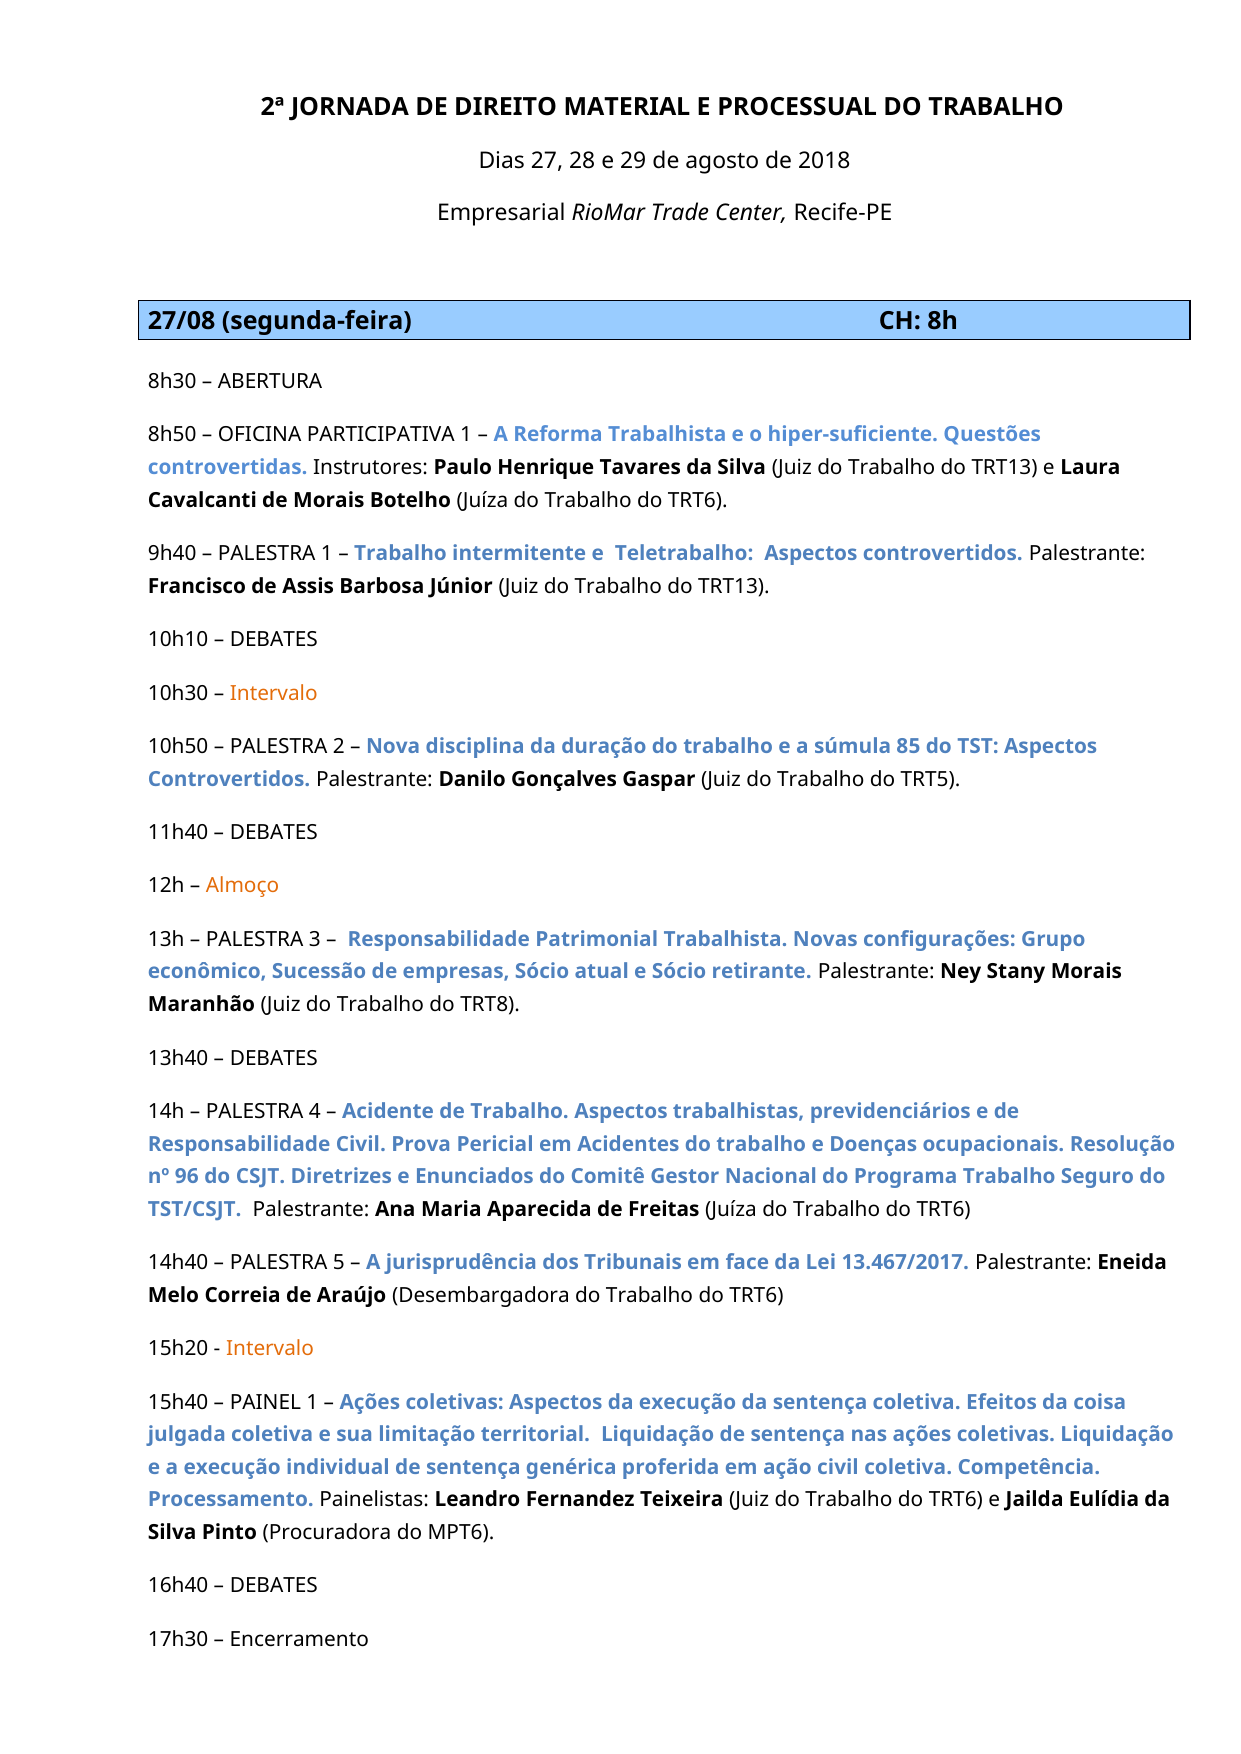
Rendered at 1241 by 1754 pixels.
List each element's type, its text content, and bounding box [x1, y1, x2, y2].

text Dias 27, 28 e 29 de agosto de 2018 [148, 143, 1181, 175]
text 15h20 - Intervalo [148, 1333, 1181, 1362]
text 16h40 – DEBATES [148, 1571, 1181, 1599]
text 10h10 – DEBATES [148, 624, 1181, 653]
text 2ª JORNADA DE DIREITO MATERIAL E PROCESSUAL DO TRABALHO [148, 89, 1177, 123]
text 27/08 (segunda-feira) CH: 8h [139, 301, 1189, 339]
text 9h40 – PALESTRA 1 – Trabalho intermitente e Teletrabalho: Aspectos controvertidos. Palestrante: Francisco de Assis Barbosa Júnior (Juiz do Trabalho do TRT13). [148, 538, 1181, 599]
text 13h40 – DEBATES [148, 1043, 1181, 1071]
text 14h – PALESTRA 4 – Acidente de Trabalho. Aspectos trabalhistas, previdenciários e de Responsabilidade Civil. Prova Pericial em Acidentes do trabalho e Doenças ocupacionais. Resolução nº 96 do CSJT. Diretrizes e Enunciados do Comitê Gestor Nacional do Programa Trabalho Seguro do TST/CSJT. Palestrante: Ana Maria Aparecida de Freitas (Juíza do Trabalho do TRT6) [148, 1096, 1181, 1222]
text 11h40 – DEBATES [148, 817, 1181, 846]
text 14h40 – PALESTRA 5 – A jurisprudência dos Tribunais em face da Lei 13.467/2017. Palestrante: Eneida Melo Correia de Araújo (Desembargadora do Trabalho do TRT6) [148, 1247, 1181, 1308]
text 17h30 – Encerramento [148, 1624, 1181, 1652]
text 8h50 – OFICINA PARTICIPATIVA 1 – A Reforma Trabalhista e o hiper-suficiente. Questões controvertidas. Instrutores: Paulo Henrique Tavares da Silva (Juiz do Trabalho do TRT13) e Laura Cavalcanti de Morais Botelho (Juíza do Trabalho do TRT6). [148, 419, 1181, 513]
text 10h50 – PALESTRA 2 – Nova disciplina da duração do trabalho e a súmula 85 do TST: Aspectos Controvertidos. Palestrante: Danilo Gonçalves Gaspar (Juiz do Trabalho do TRT5). [148, 731, 1181, 792]
text Empresarial RioMar Trade Center, Recife-PE [148, 196, 1181, 227]
text 8h30 – ABERTURA [148, 366, 1181, 394]
text 15h40 – PAINEL 1 – Ações coletivas: Aspectos da execução da sentença coletiva. Efeitos da coisa julgada coletiva e sua limitação territorial. Liquidação de sentença nas ações coletivas. Liquidação e a execução individual de sentença genérica proferida em ação civil coletiva. Competência. Processamento. Painelistas: Leandro Fernandez Teixeira (Juiz do Trabalho do TRT6) e Jailda Eulídia da Silva Pinto (Procuradora do MPT6). [148, 1387, 1181, 1546]
text 10h30 – Intervalo [148, 678, 1181, 706]
text 12h – Almoço [148, 871, 1181, 899]
text 13h – PALESTRA 3 – Responsabilidade Patrimonial Trabalhista. Novas configurações: Grupo econômico, Sucessão de empresas, Sócio atual e Sócio retirante. Palestrante: Ney Stany Morais Maranhão (Juiz do Trabalho do TRT8). [148, 924, 1181, 1018]
